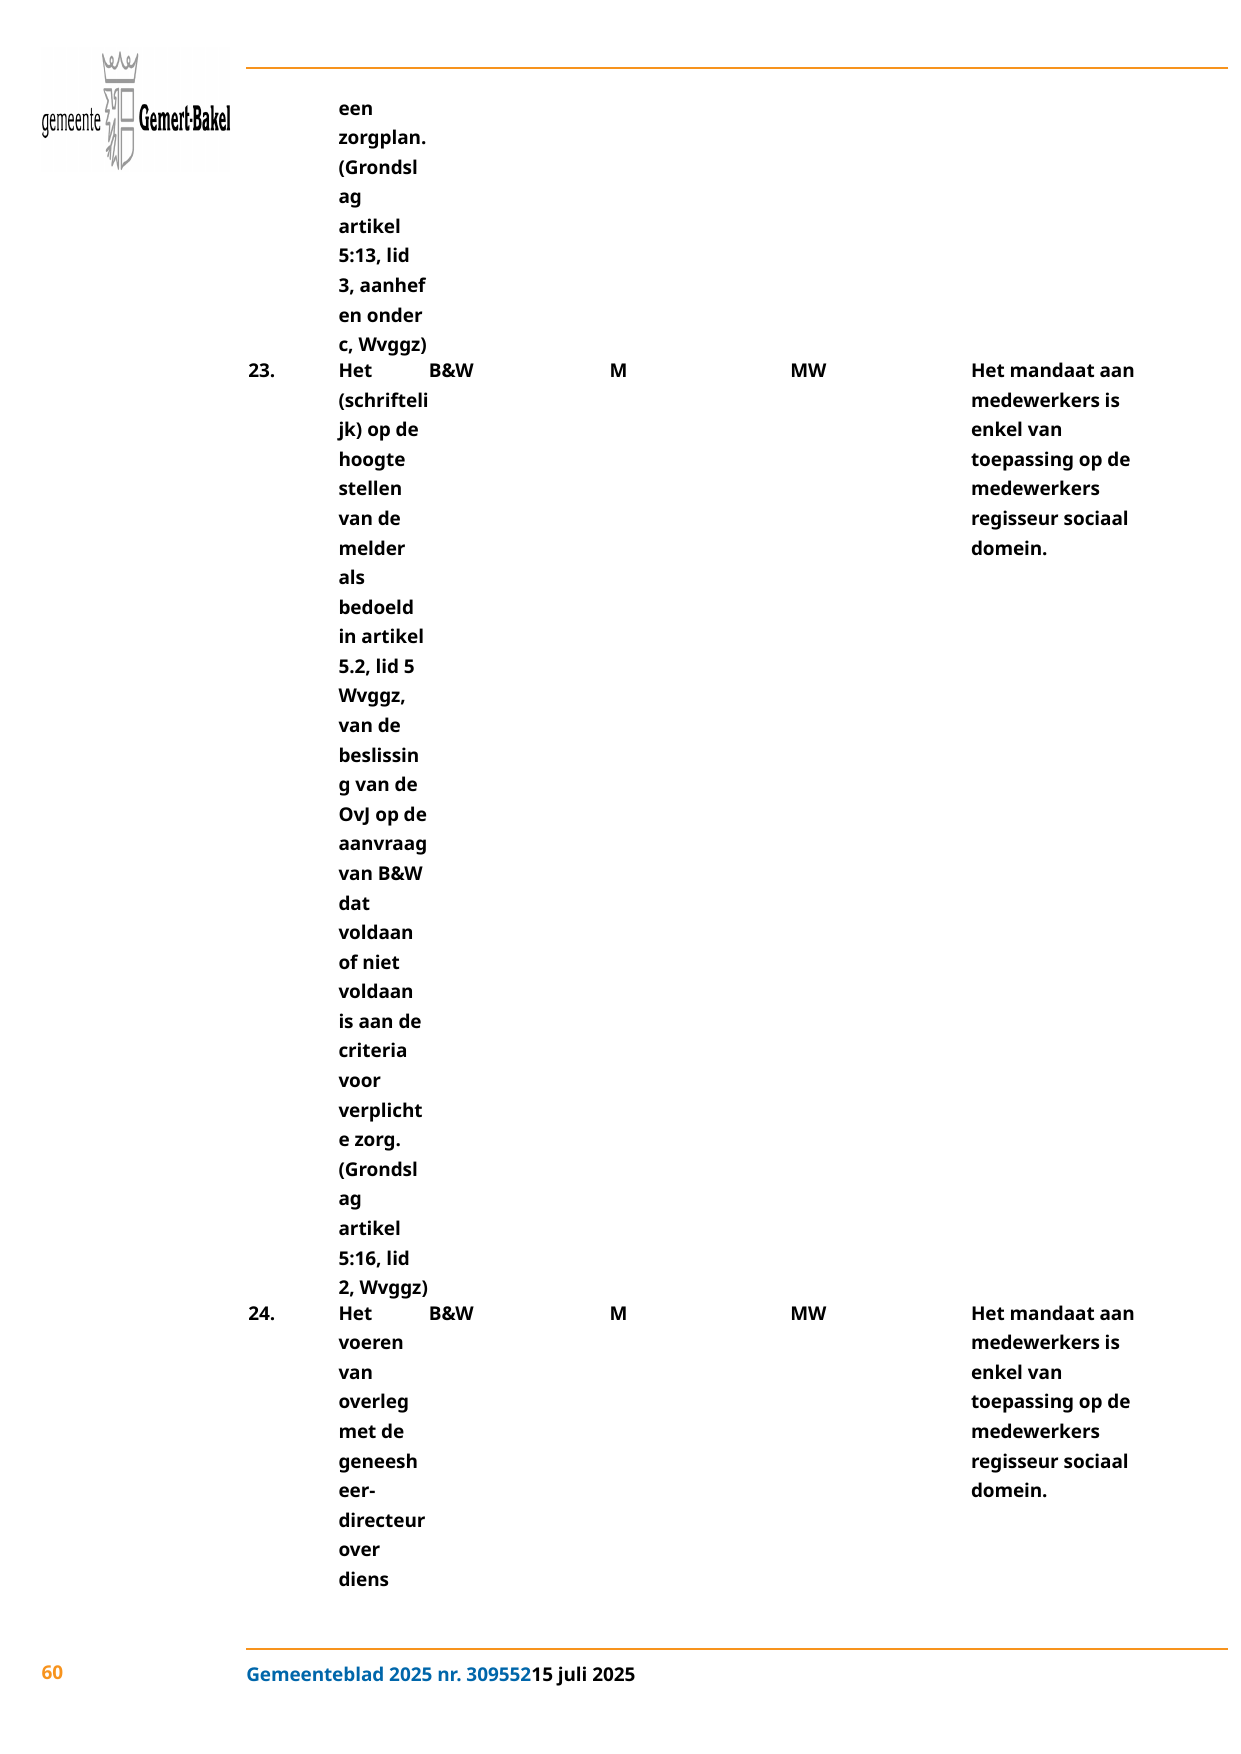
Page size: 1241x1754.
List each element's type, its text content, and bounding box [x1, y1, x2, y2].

table_cell MW [790, 357, 881, 1300]
table_cell [519, 1300, 609, 1592]
table_cell Het mandaat aan medewerkers is enkel van toepassing op de medewerkers regisseur sociaal domein. [971, 1300, 1152, 1592]
table_cell Het (schriftelijk) op de hoogte stellen van de melder als bedoeld in artikel 5.2, lid 5 Wvggz, van de beslissing van de OvJ op de aanvraag van B&W dat voldaan of niet voldaan is aan de criteria voor verplichte zorg. (Grondslag artikel 5:16, lid 2, Wvggz) [338, 357, 429, 1300]
table_cell [609, 95, 700, 357]
table_cell [700, 95, 790, 357]
table_cell [429, 95, 519, 357]
table_cell MW [790, 1300, 881, 1592]
table_cell [971, 95, 1152, 357]
table_cell B&W [429, 1300, 519, 1592]
table_cell [519, 357, 609, 1300]
table_cell [790, 95, 881, 357]
table_cell Het voeren van overleg met de geneesheer-directeur over diens [338, 1300, 429, 1592]
table_cell [248, 95, 338, 357]
table_cell [700, 1300, 790, 1592]
table_cell een zorgplan. (Grondslag artikel 5:13, lid 3, aanhef en onder c, Wvggz) [338, 95, 429, 357]
table_cell 24. [248, 1300, 338, 1592]
table_cell [881, 1300, 971, 1592]
table_cell B&W [429, 357, 519, 1300]
table_cell [881, 95, 971, 357]
table_cell [700, 357, 790, 1300]
table_cell M [609, 357, 700, 1300]
table_cell 23. [248, 357, 338, 1300]
table_cell Het mandaat aan medewerkers is enkel van toepassing op de medewerkers regisseur sociaal domein. [971, 357, 1152, 1300]
table_cell [881, 357, 971, 1300]
picture [41, 47, 231, 172]
table_cell M [609, 1300, 700, 1592]
table_cell [519, 95, 609, 357]
